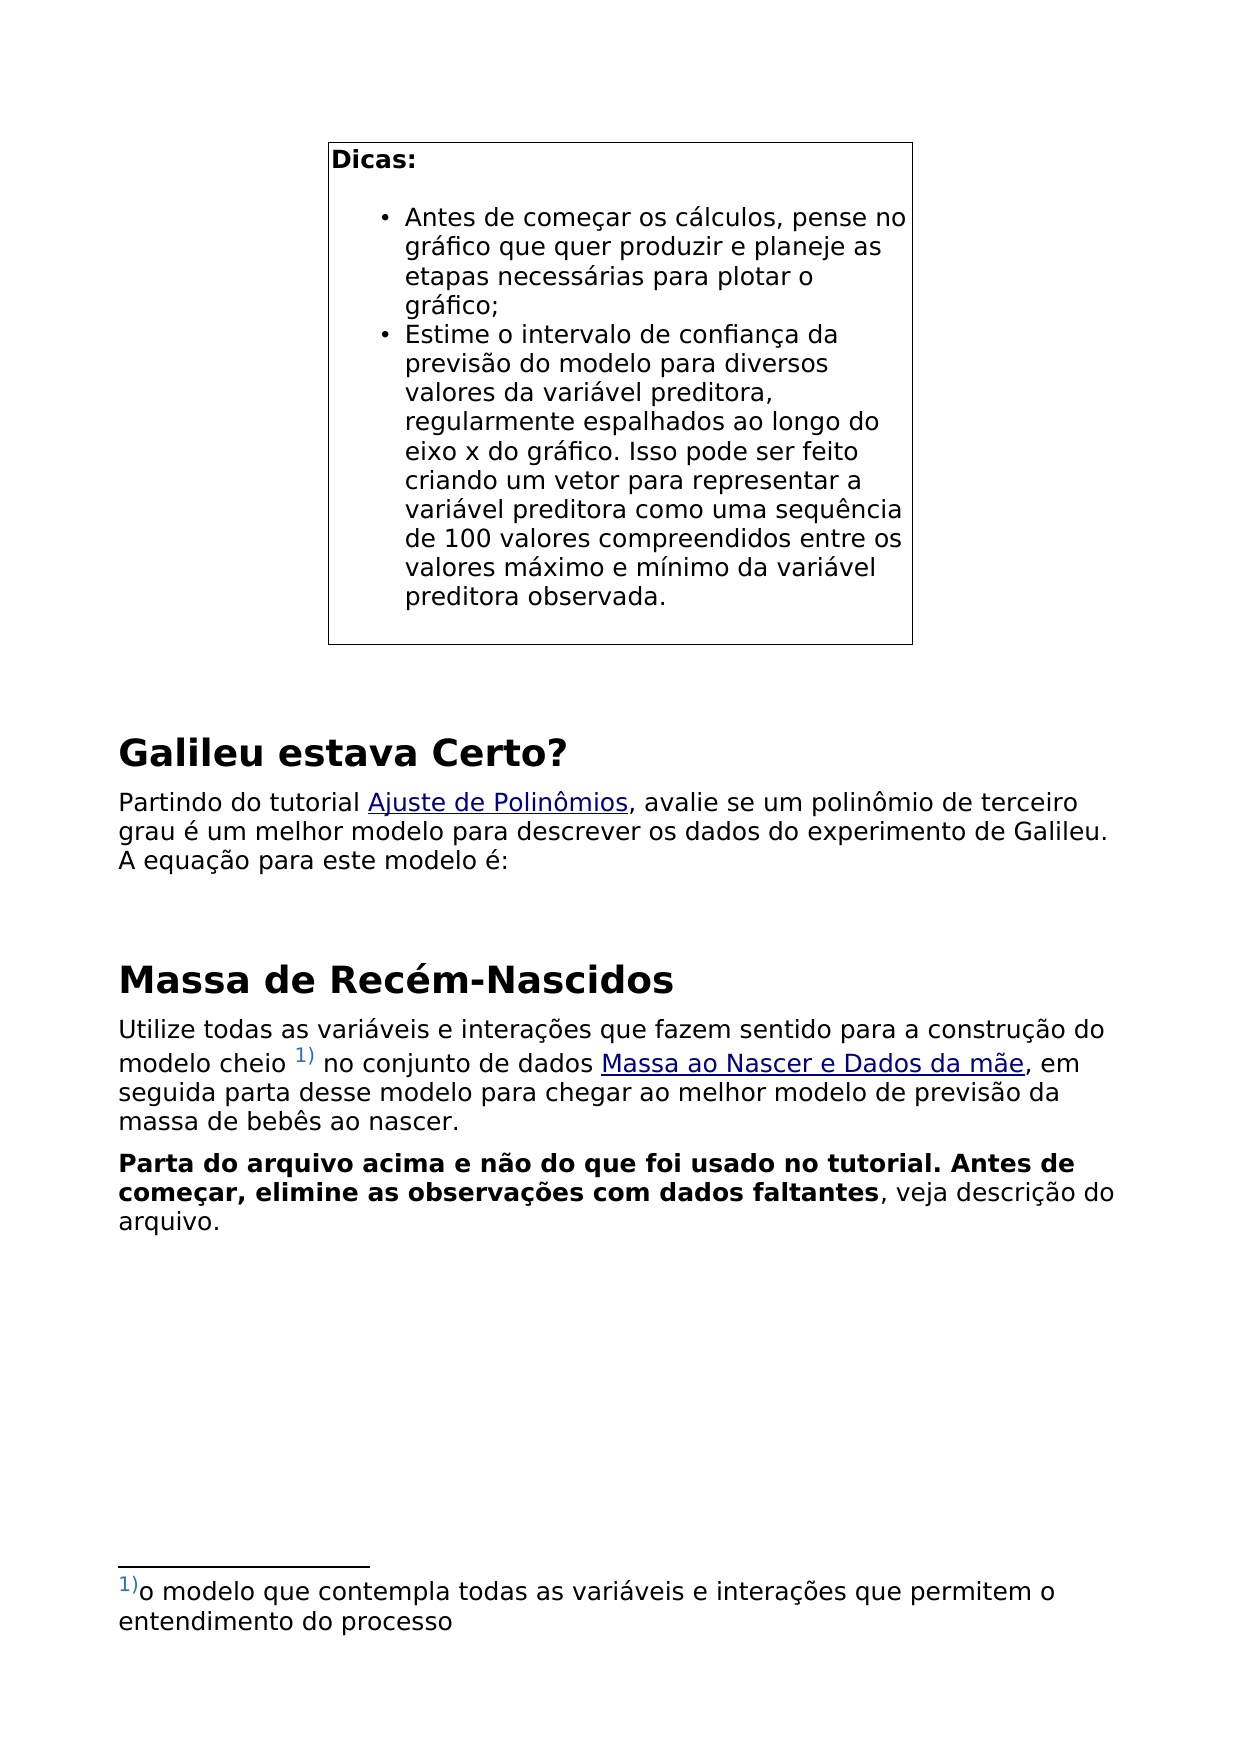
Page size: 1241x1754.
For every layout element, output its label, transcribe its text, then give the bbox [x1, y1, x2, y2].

table_header Dicas: Antes de começar os cálculos, pense no gráfico que quer produzir e planeje as etapas necessárias para plotar o gráfico; Estime o intervalo de confiança da previsão do modelo para diversos valores da variável preditora, regularmente espalhados ao longo do eixo x do gráfico. Isso pode ser feito criando um vetor para representar a variável preditora como uma sequência de 100 valores compreendidos entre os valores máximo e mínimo da variável preditora observada. [329, 143, 912, 644]
text Partindo do tutorial Ajuste de Polinômios, avalie se um polinômio de terceiro grau é um melhor modelo para descrever os dados do experimento de Galileu. A equação para este modelo é: [118, 788, 1122, 875]
text o modelo que contempla todas as variáveis e interações que permitem o entendimento do processo [118, 1573, 1122, 1636]
text Parta do arquivo acima e não do que foi usado no tutorial. Antes de começar, elimine as observações com dados faltantes, veja descrição do arquivo. [118, 1149, 1122, 1236]
text Utilize todas as variáveis e interações que fazem sentido para a construção do modelo cheio no conjunto de dados Massa ao Nascer e Dados da mãe, em seguida parta desse modelo para chegar ao melhor modelo de previsão da massa de bebês ao nascer. [118, 1015, 1122, 1136]
subtitle Massa de Recém-Nascidos [118, 959, 1122, 1002]
subtitle Galileu estava Certo? [118, 732, 1122, 775]
